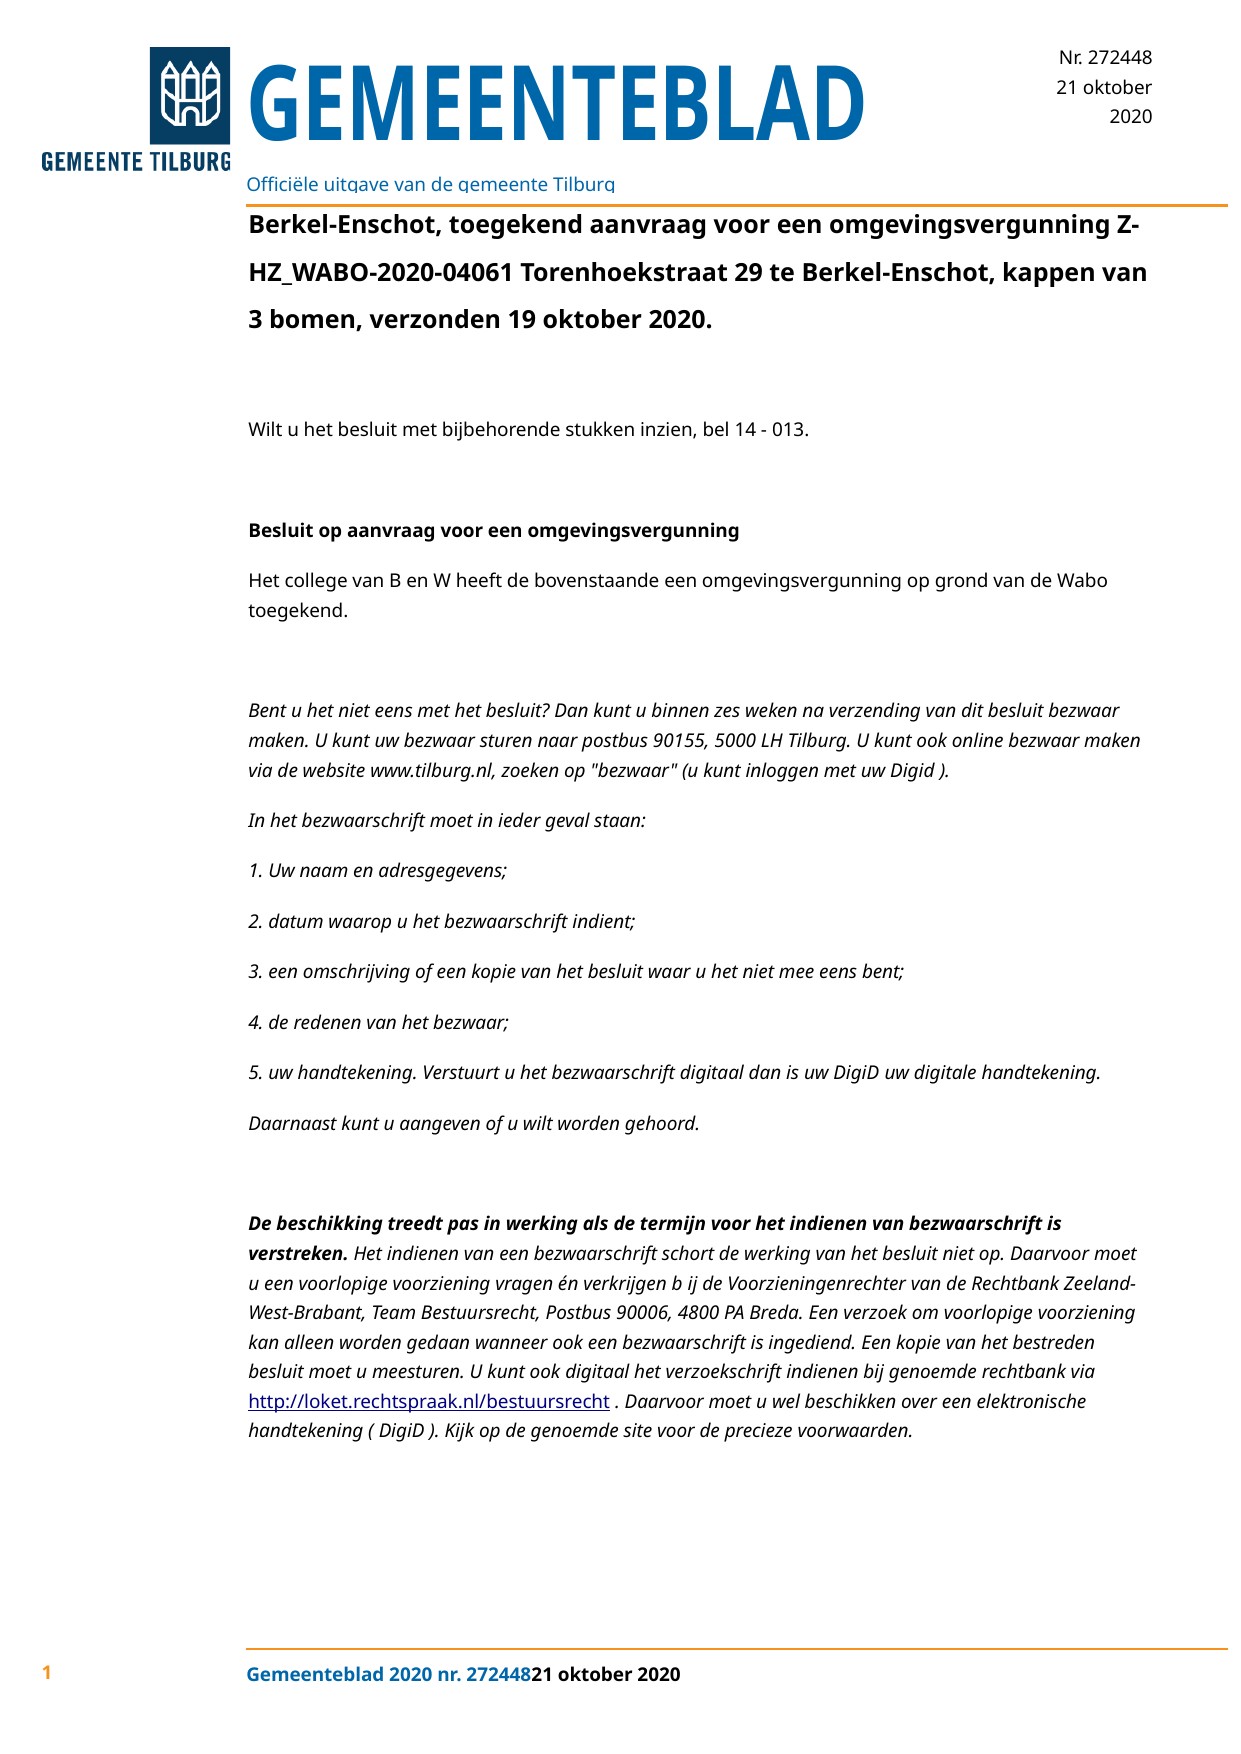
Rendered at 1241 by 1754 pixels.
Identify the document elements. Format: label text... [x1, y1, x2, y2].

text In het bezwaarschrift moet in ieder geval staan: [248, 807, 1152, 833]
text 2. datum waarop u het bezwaarschrift indient; [248, 908, 1152, 934]
text 1. Uw naam en adresgegevens; [248, 858, 1152, 883]
picture [41, 47, 231, 172]
text Wilt u het besluit met bijbehorende stukken inzien, bel 14 - 013. [248, 416, 1152, 442]
text Daarnaast kunt u aangeven of u wilt worden gehoord. [248, 1110, 1152, 1135]
text 5. uw handtekening. Verstuurt u het bezwaarschrift digitaal dan is uw DigiD uw digitale handtekening. [248, 1059, 1152, 1085]
text Besluit op aanvraag voor een omgevingsvergunning [248, 517, 1152, 542]
text De beschikking treedt pas in werking als de termijn voor het indienen van bezwaarschrift is verstreken. Het indienen van een bezwaarschrift schort de werking van het besluit niet op. Daarvoor moet u een voorlopige voorziening vragen én verkrijgen b ij de Voorzieningenrechter van de Rechtbank Zeeland-West-Brabant, Team Bestuursrecht, Postbus 90006, 4800 PA Breda. Een verzoek om voorlopige voorziening kan alleen worden gedaan wanneer ook een bezwaarschrift is ingediend. Een kopie van het bestreden besluit moet u meesturen. U kunt ook digitaal het verzoekschrift indienen bij genoemde rechtbank via http://loket.rechtspraak.nl/bestuursrecht . Daarvoor moet u wel beschikken over een elektronische handtekening ( DigiD ). Kijk op de genoemde site voor de precieze voorwaarden. [248, 1211, 1152, 1443]
text Bent u het niet eens met het besluit? Dan kunt u binnen zes weken na verzending van dit besluit bezwaar maken. U kunt uw bezwaar sturen naar postbus 90155, 5000 LH Tilburg. U kunt ook online bezwaar maken via de website www.tilburg.nl, zoeken op "bezwaar" (u kunt inloggen met uw Digid ). [248, 698, 1152, 782]
text Het college van B en W heeft de bovenstaande een omgevingsvergunning op grond van de Wabo toegekend. [248, 567, 1152, 622]
text 3. een omschrijving of een kopie van het besluit waar u het niet mee eens bent; [248, 958, 1152, 984]
text 4. de redenen van het bezwaar; [248, 1009, 1152, 1034]
text Berkel-Enschot, toegekend aanvraag voor een omgevingsvergunning Z-HZ_WABO-2020-04061 Torenhoekstraat 29 te Berkel-Enschot, kappen van 3 bomen, verzonden 19 oktober 2020. [248, 207, 1152, 336]
